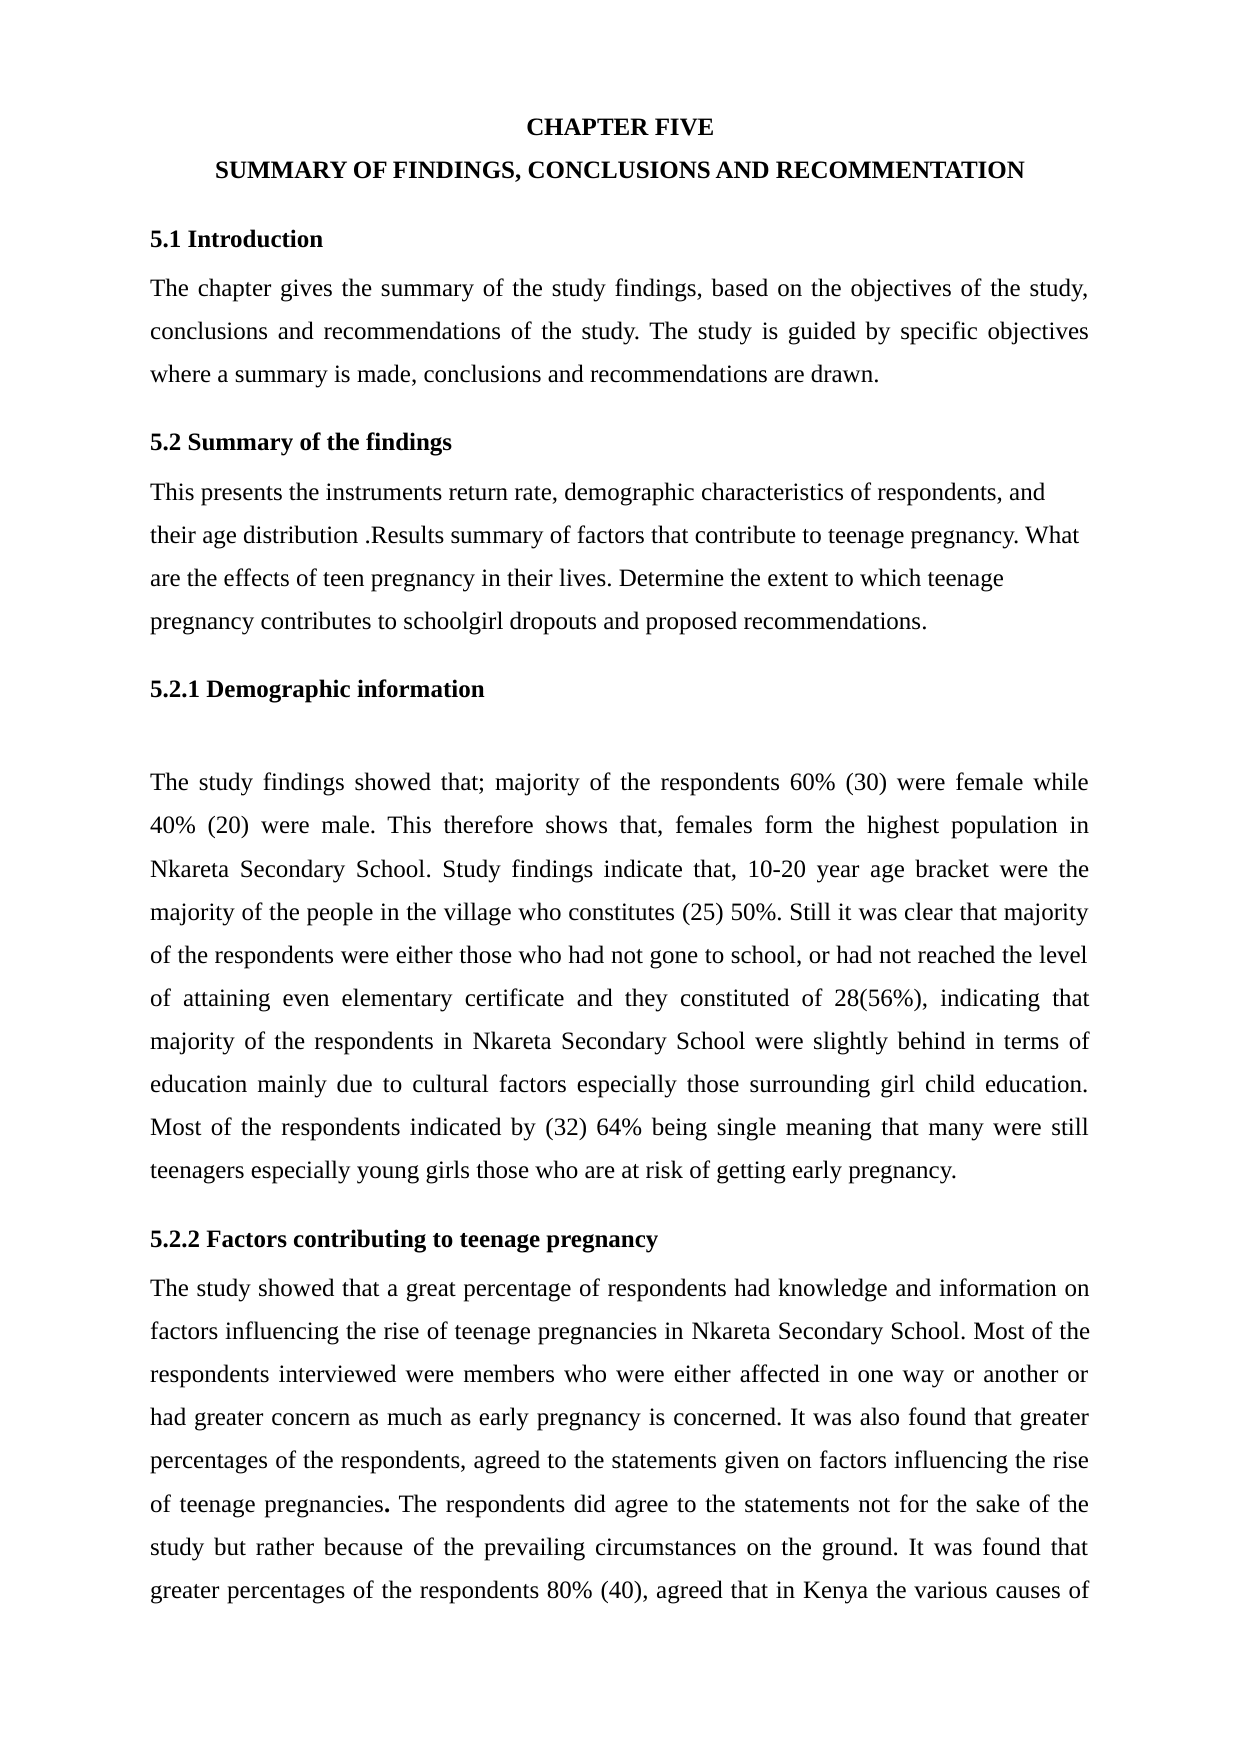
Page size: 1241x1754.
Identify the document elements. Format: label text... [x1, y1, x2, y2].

subtitle 5.2.2 Factors contributing to teenage pregnancy [150, 1224, 1090, 1252]
subtitle 5.1 Introduction [150, 224, 1090, 252]
text The study findings showed that; majority of the respondents 60% (30) were female while 40% (20) were male. This therefore shows that, females form the highest population in Nkareta Secondary School. Study findings indicate that, 10-20 year age bracket were the majority of the people in the village who constitutes (25) 50%. Still it was clear that majority of the respondents were either those who had not gone to school, or had not reached the level of attaining even elementary certificate and they constituted of 28(56%), indicating that majority of the respondents in Nkareta Secondary School were slightly behind in terms of education mainly due to cultural factors especially those surrounding girl child education. Most of the respondents indicated by (32) 64% being single meaning that many were still teenagers especially young girls those who are at risk of getting early pregnancy. [150, 767, 1090, 1184]
text CHAPTER FIVE [150, 112, 1090, 141]
text The chapter gives the summary of the study findings, based on the objectives of the study, conclusions and recommendations of the study. The study is guided by specific objectives where a summary is made, conclusions and recommendations are drawn. [150, 273, 1090, 388]
subtitle 5.2 Summary of the findings [150, 427, 1090, 456]
text The study showed that a great percentage of respondents had knowledge and information on factors influencing the rise of teenage pregnancies in Nkareta Secondary School. Most of the respondents interviewed were members who were either affected in one way or another or had greater concern as much as early pregnancy is concerned. It was also found that greater percentages of the respondents, agreed to the statements given on factors influencing the rise of teenage pregnancies. The respondents did agree to the statements not for the sake of the study but rather because of the prevailing circumstances on the ground. It was found that greater percentages of the respondents 80% (40), agreed that in Kenya the various causes of [150, 1273, 1090, 1604]
text This presents the instruments return rate, demographic characteristics of respondents, and their age distribution .Results summary of factors that contribute to teenage pregnancy. What are the effects of teen pregnancy in their lives. Determine the extent to which teenage pregnancy contributes to schoolgirl dropouts and proposed recommendations. [150, 477, 1090, 635]
text SUMMARY OF FINDINGS, CONCLUSIONS AND RECOMMENTATION [150, 156, 1090, 184]
subtitle 5.2.1 Demographic information [150, 674, 1090, 703]
